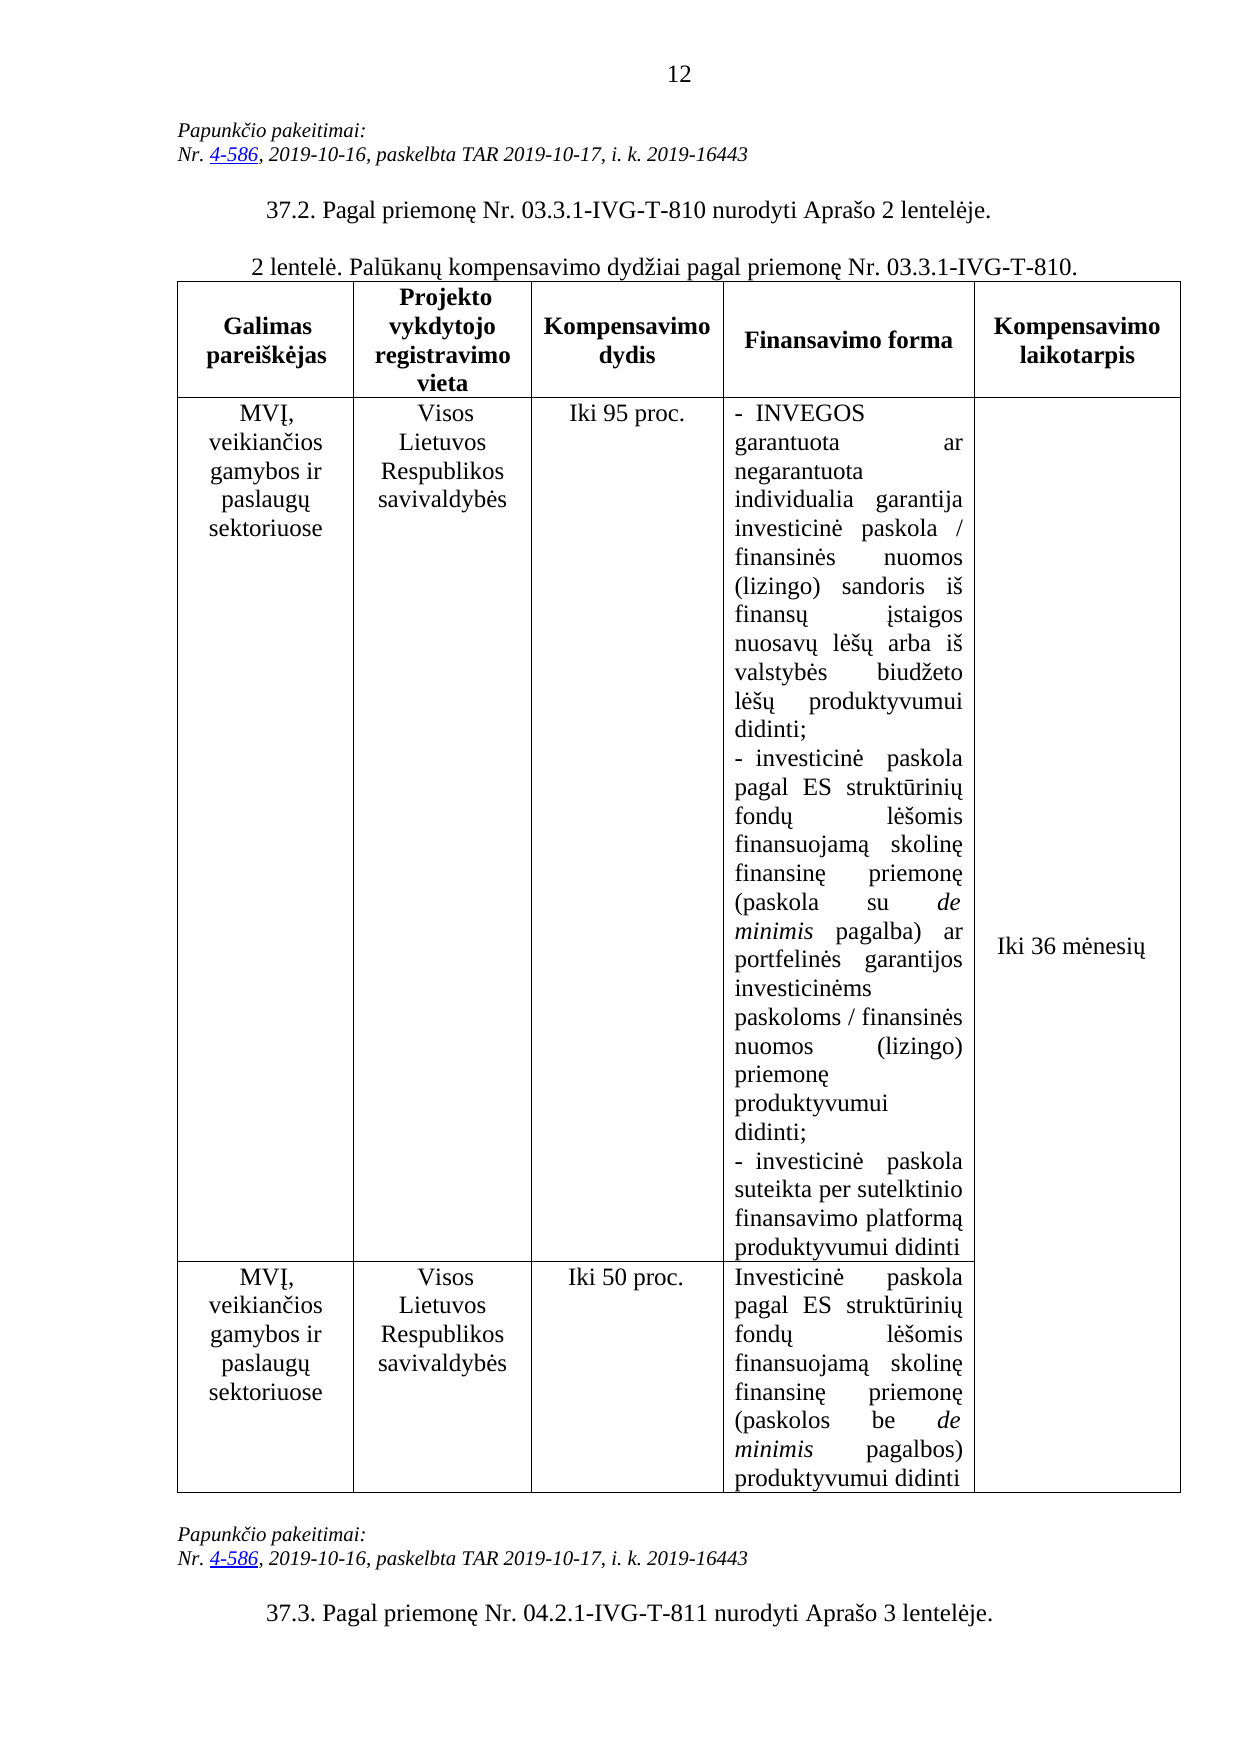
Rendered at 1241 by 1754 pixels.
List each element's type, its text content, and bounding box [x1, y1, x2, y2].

table_cell Iki 95 proc. [532, 398, 723, 1261]
table_header Kompensavimo dydis [532, 282, 723, 397]
text Nr. 4-586, 2019-10-16, paskelbta TAR 2019-10-17, i. k. 2019-16443 [177, 142, 1181, 166]
table_cell Visos Lietuvos Respublikos savivaldybės [354, 1262, 531, 1492]
table_cell - INVEGOS garantuota ar negarantuota individualia garantija investicinė paskola / finansinės nuomos (lizingo) sandoris iš finansų įstaigos nuosavų lėšų arba iš valstybės biudžeto lėšų produktyvumui didinti; - investicinė paskola pagal ES struktūrinių fondų lėšomis finansuojamą skolinę finansinę priemonę (paskola su de minimis pagalba) ar portfelinės garantijos investicinėms paskoloms / finansinės nuomos (lizingo) priemonę produktyvumui didinti; - investicinė paskola suteikta per sutelktinio finansavimo platformą produktyvumui didinti [724, 398, 974, 1261]
text Papunkčio pakeitimai: [177, 1522, 1181, 1546]
table_cell Iki 50 proc. [532, 1262, 723, 1492]
table_header Galimas pareiškėjas [178, 282, 353, 397]
table_header Projekto vykdytojo registravimo vieta [354, 282, 531, 397]
table_header Kompensavimo laikotarpis [975, 282, 1180, 397]
text Papunkčio pakeitimai: [177, 118, 1181, 142]
table_cell Iki 36 mėnesių [975, 398, 1180, 1492]
table_cell Visos Lietuvos Respublikos savivaldybės [354, 398, 531, 1261]
table_cell Investicinė paskola pagal ES struktūrinių fondų lėšomis finansuojamą skolinę finansinę priemonę (paskolos be de minimis pagalbos) produktyvumui didinti [724, 1262, 974, 1492]
text Nr. 4-586, 2019-10-16, paskelbta TAR 2019-10-17, i. k. 2019-16443 [177, 1546, 1181, 1570]
text 37.2. Pagal priemonę Nr. 03.3.1-IVG-T-810 nurodyti Aprašo 2 lentelėje. [177, 195, 1181, 224]
text 2 lentelė. Palūkanų kompensavimo dydžiai pagal priemonę Nr. 03.3.1-IVG-T-810. [177, 252, 1181, 281]
text 37.3. Pagal priemonę Nr. 04.2.1-IVG-T-811 nurodyti Aprašo 3 lentelėje. [177, 1598, 1181, 1627]
table_cell MVĮ, veikiančios gamybos ir paslaugų sektoriuose [178, 1262, 353, 1492]
table_cell MVĮ, veikiančios gamybos ir paslaugų sektoriuose [178, 398, 353, 1261]
table_header Finansavimo forma [724, 282, 974, 397]
